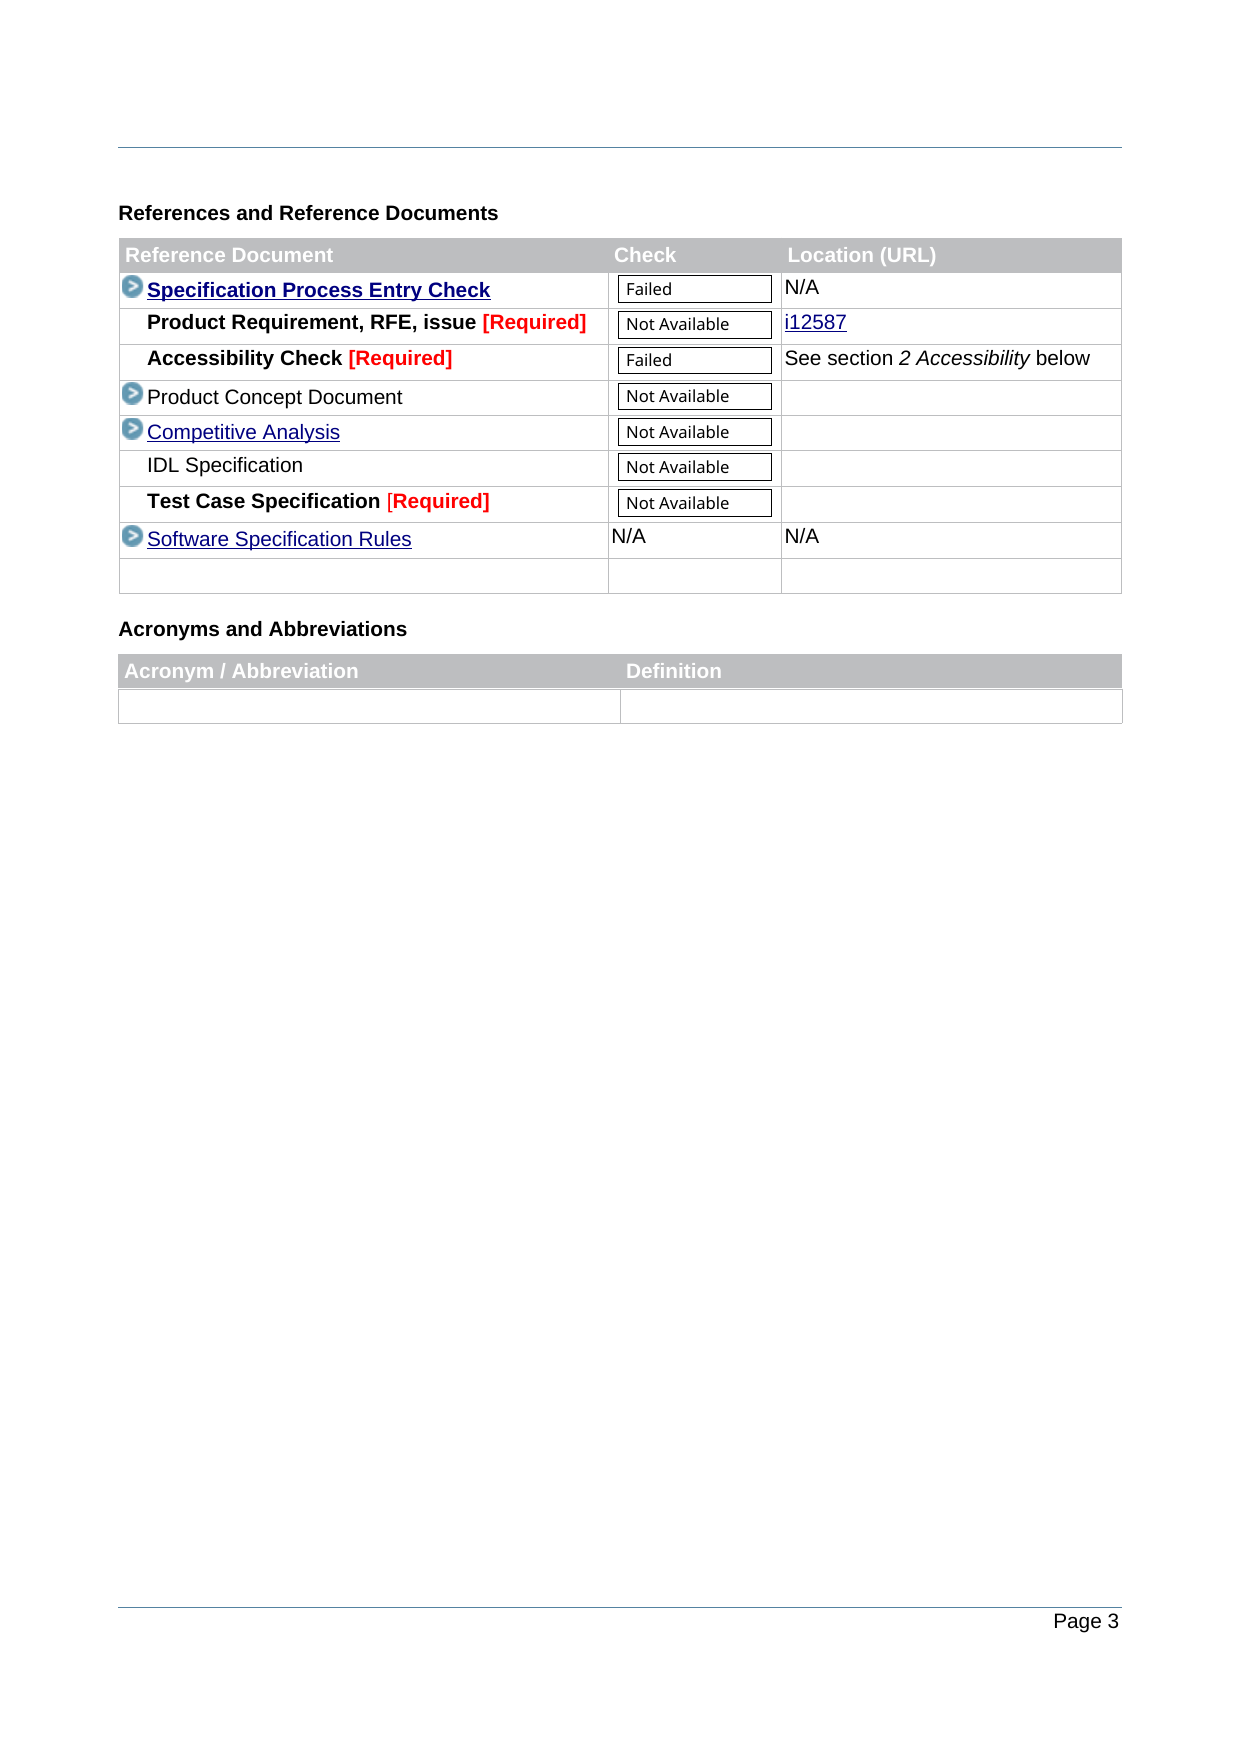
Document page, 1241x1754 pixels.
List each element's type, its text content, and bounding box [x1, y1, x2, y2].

table_cell N/A [782, 523, 1121, 558]
table_cell i12587 [782, 309, 1121, 344]
table_cell N/A [782, 273, 1121, 308]
table_cell IDL Specification [120, 451, 608, 486]
table_cell Product Requirement, RFE, issue [Required] [120, 309, 608, 344]
table_cell [782, 559, 1121, 593]
table_header Reference Document [119, 238, 608, 273]
table_cell [609, 487, 781, 522]
table_cell <Please enter location here> [782, 451, 1121, 486]
table_cell <What You See Is What You Get> [621, 690, 1122, 723]
picture [122, 382, 147, 405]
table_cell <Other, e.g. references to related specs> [120, 559, 608, 593]
table_cell See section 2 Accessibility below [782, 345, 1121, 380]
table_cell Specification Process Entry Check [120, 273, 608, 308]
table_header Location (URL) [782, 238, 1122, 273]
table_cell [609, 416, 781, 450]
table_header Acronym / Abbreviation [118, 654, 620, 688]
subtitle References and Reference Documents [118, 202, 1122, 225]
table_cell [609, 381, 781, 415]
table_cell [609, 559, 781, 593]
table_cell [609, 345, 781, 380]
picture [122, 418, 147, 440]
table_cell [609, 451, 781, 486]
table_cell [609, 309, 781, 344]
table_cell Software Specification Rules [120, 523, 608, 558]
table_cell Product Concept Document [120, 381, 608, 415]
table_cell N/A [609, 523, 781, 558]
table_header Check [609, 238, 781, 273]
subtitle Acronyms and Abbreviations [118, 618, 1122, 641]
table_cell Accessibility Check [Required] [120, 345, 608, 380]
table_cell <Please enter location here> [782, 487, 1121, 522]
table_cell Test Case Specification [Required] [120, 487, 608, 522]
picture [122, 525, 147, 547]
table_cell Competitive Analysis [120, 416, 608, 450]
picture [122, 275, 147, 298]
table_cell <Please enter location here> [782, 381, 1121, 415]
table_cell <Please enter location here> [782, 416, 1121, 450]
table_cell <WYSIWYG> [119, 690, 620, 723]
table_header Definition [620, 654, 1122, 688]
table_cell [609, 273, 781, 308]
